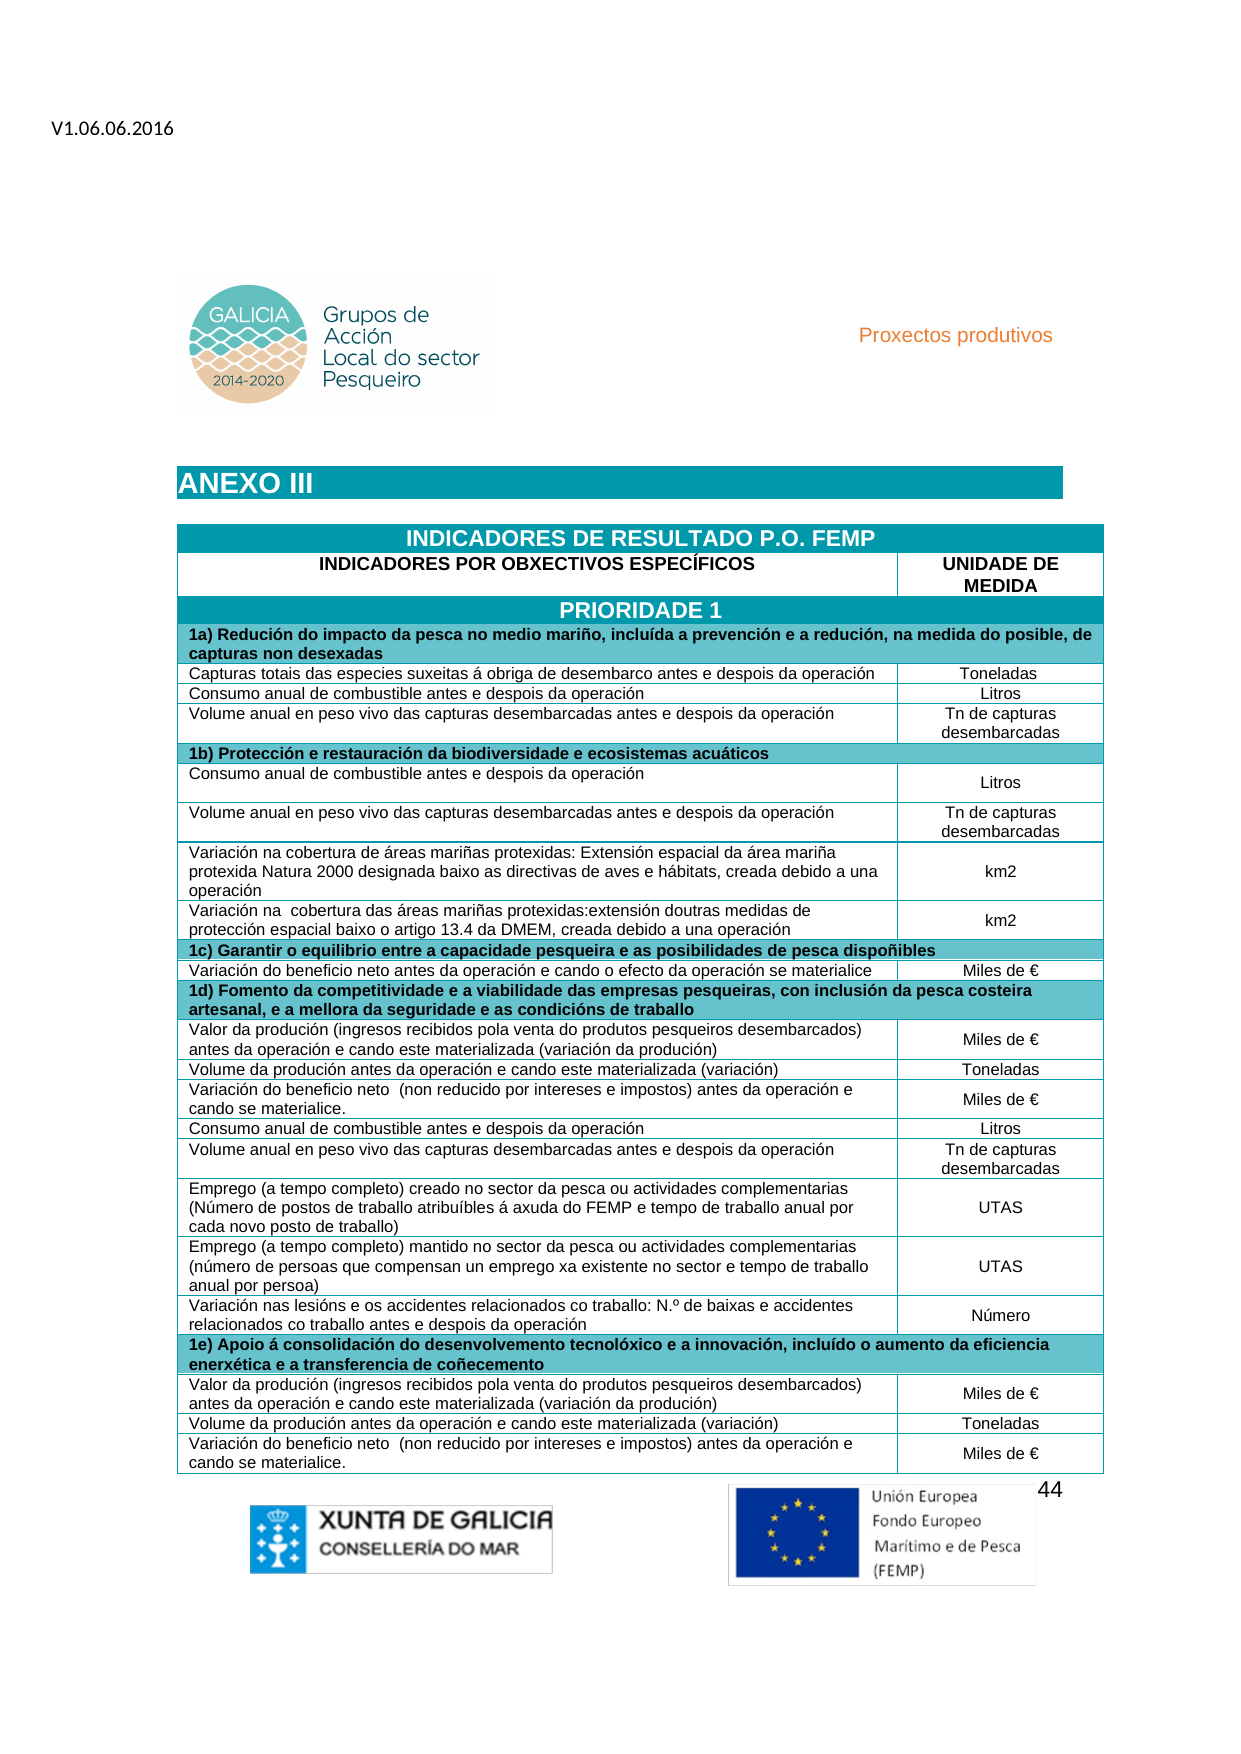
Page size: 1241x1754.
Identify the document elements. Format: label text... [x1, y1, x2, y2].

table_cell Consumo anual de combustible antes e despois da operación [178, 764, 897, 802]
table_cell Volume anual en peso vivo das capturas desembarcadas antes e despois da operación [178, 803, 897, 841]
table_cell Miles de € [898, 1434, 1103, 1472]
table_cell Valor da produción (ingresos recibidos pola venta do produtos pesqueiros desembarcados) antes da operación e cando este materializada (variación da produción) [178, 1375, 897, 1413]
table_cell Litros [898, 684, 1103, 703]
table_cell Capturas totais das especies suxeitas á obriga de desembarco antes e despois da operación [178, 664, 897, 683]
table_cell Emprego (a tempo completo) mantido no sector da pesca ou actividades complementarias (número de persoas que compensan un emprego xa existente no sector e tempo de traballo anual por persoa) [178, 1237, 897, 1295]
table_cell UNIDADE DE MEDIDA [898, 553, 1103, 596]
table_cell Valor da produción (ingresos recibidos pola venta do produtos pesqueiros desembarcados) antes da operación e cando este materializada (variación da produción) [178, 1020, 897, 1058]
table_cell Variación do beneficio neto antes da operación e cando o efecto da operación se materialice [178, 961, 897, 980]
table_cell km2 [898, 901, 1103, 939]
table_cell Consumo anual de combustible antes e despois da operación [178, 684, 897, 703]
table_cell Variación nas lesións e os accidentes relacionados co traballo: N.º de baixas e accidentes relacionados co traballo antes e despois da operación [178, 1296, 897, 1334]
table_cell Miles de € [898, 1375, 1103, 1413]
table_cell Volume anual en peso vivo das capturas desembarcadas antes e despois da operación [178, 704, 897, 742]
table_cell Litros [898, 1119, 1103, 1138]
table_cell km2 [898, 843, 1103, 900]
table_cell Toneladas [898, 664, 1103, 683]
table_cell Miles de € [898, 1020, 1103, 1058]
table_cell Miles de € [898, 1080, 1103, 1118]
table_cell Tn de capturas desembarcadas [898, 803, 1103, 841]
table_cell Emprego (a tempo completo) creado no sector da pesca ou actividades complementarias (Número de postos de traballo atribuíbles á axuda do FEMP e tempo de traballo anual por cada novo posto de traballo) [178, 1179, 897, 1236]
table_cell Miles de € [898, 961, 1103, 980]
table_cell Litros [898, 764, 1103, 802]
table_cell UTAS [898, 1237, 1103, 1295]
table_cell Número [898, 1296, 1103, 1334]
table_cell Volume anual en peso vivo das capturas desembarcadas antes e despois da operación [178, 1139, 897, 1178]
table_cell Toneladas [898, 1060, 1103, 1079]
table_cell Variación na cobertura de áreas mariñas protexidas: Extensión espacial da área mariña protexida Natura 2000 designada baixo as directivas de aves e hábitats, creada debido a una operación [178, 843, 897, 900]
table_cell PRIORIDADE 1 [178, 597, 1103, 623]
table_cell Volume da produción antes da operación e cando este materializada (variación) [178, 1060, 897, 1079]
table_cell Tn de capturas desembarcadas [898, 704, 1103, 742]
subtitle ANEXO III [177, 466, 1063, 499]
table_cell Volume da produción antes da operación e cando este materializada (variación) [178, 1414, 897, 1433]
table_header INDICADORES DE RESULTADO P.O. FEMP [178, 525, 1103, 552]
table_cell 1d) Fomento da competitividade e a viabilidade das empresas pesqueiras, con inclusión da pesca costeira artesanal, e a mellora da seguridade e as condicións de traballo [178, 981, 1103, 1019]
table_cell Variación do beneficio neto (non reducido por intereses e impostos) antes da operación e cando se materialice. [178, 1434, 897, 1472]
table_cell Consumo anual de combustible antes e despois da operación [178, 1119, 897, 1138]
table_cell UTAS [898, 1179, 1103, 1236]
table_cell Tn de capturas desembarcadas [898, 1139, 1103, 1178]
table_cell INDICADORES POR OBXECTIVOS ESPECÍFICOS [178, 553, 897, 596]
table_cell 1b) Protección e restauración da biodiversidade e ecosistemas acuáticos [178, 744, 1103, 763]
table_cell Variación na cobertura das áreas mariñas protexidas:extensión doutras medidas de protección espacial baixo o artigo 13.4 da DMEM, creada debido a una operación [178, 901, 897, 939]
table_cell Variación do beneficio neto (non reducido por intereses e impostos) antes da operación e cando se materialice. [178, 1080, 897, 1118]
table_cell 1c) Garantir o equilibrio entre a capacidade pesqueira e as posibilidades de pesca dispoñibles [178, 940, 1103, 959]
table_cell Toneladas [898, 1414, 1103, 1433]
table_cell 1a) Redución do impacto da pesca no medio mariño, incluída a prevención e a redución, na medida do posible, de capturas non desexadas [178, 624, 1103, 663]
table_cell 1e) Apoio á consolidación do desenvolvemento tecnolóxico e a innovación, incluído o aumento da eficiencia enerxética e a transferencia de coñecemento [178, 1335, 1103, 1373]
